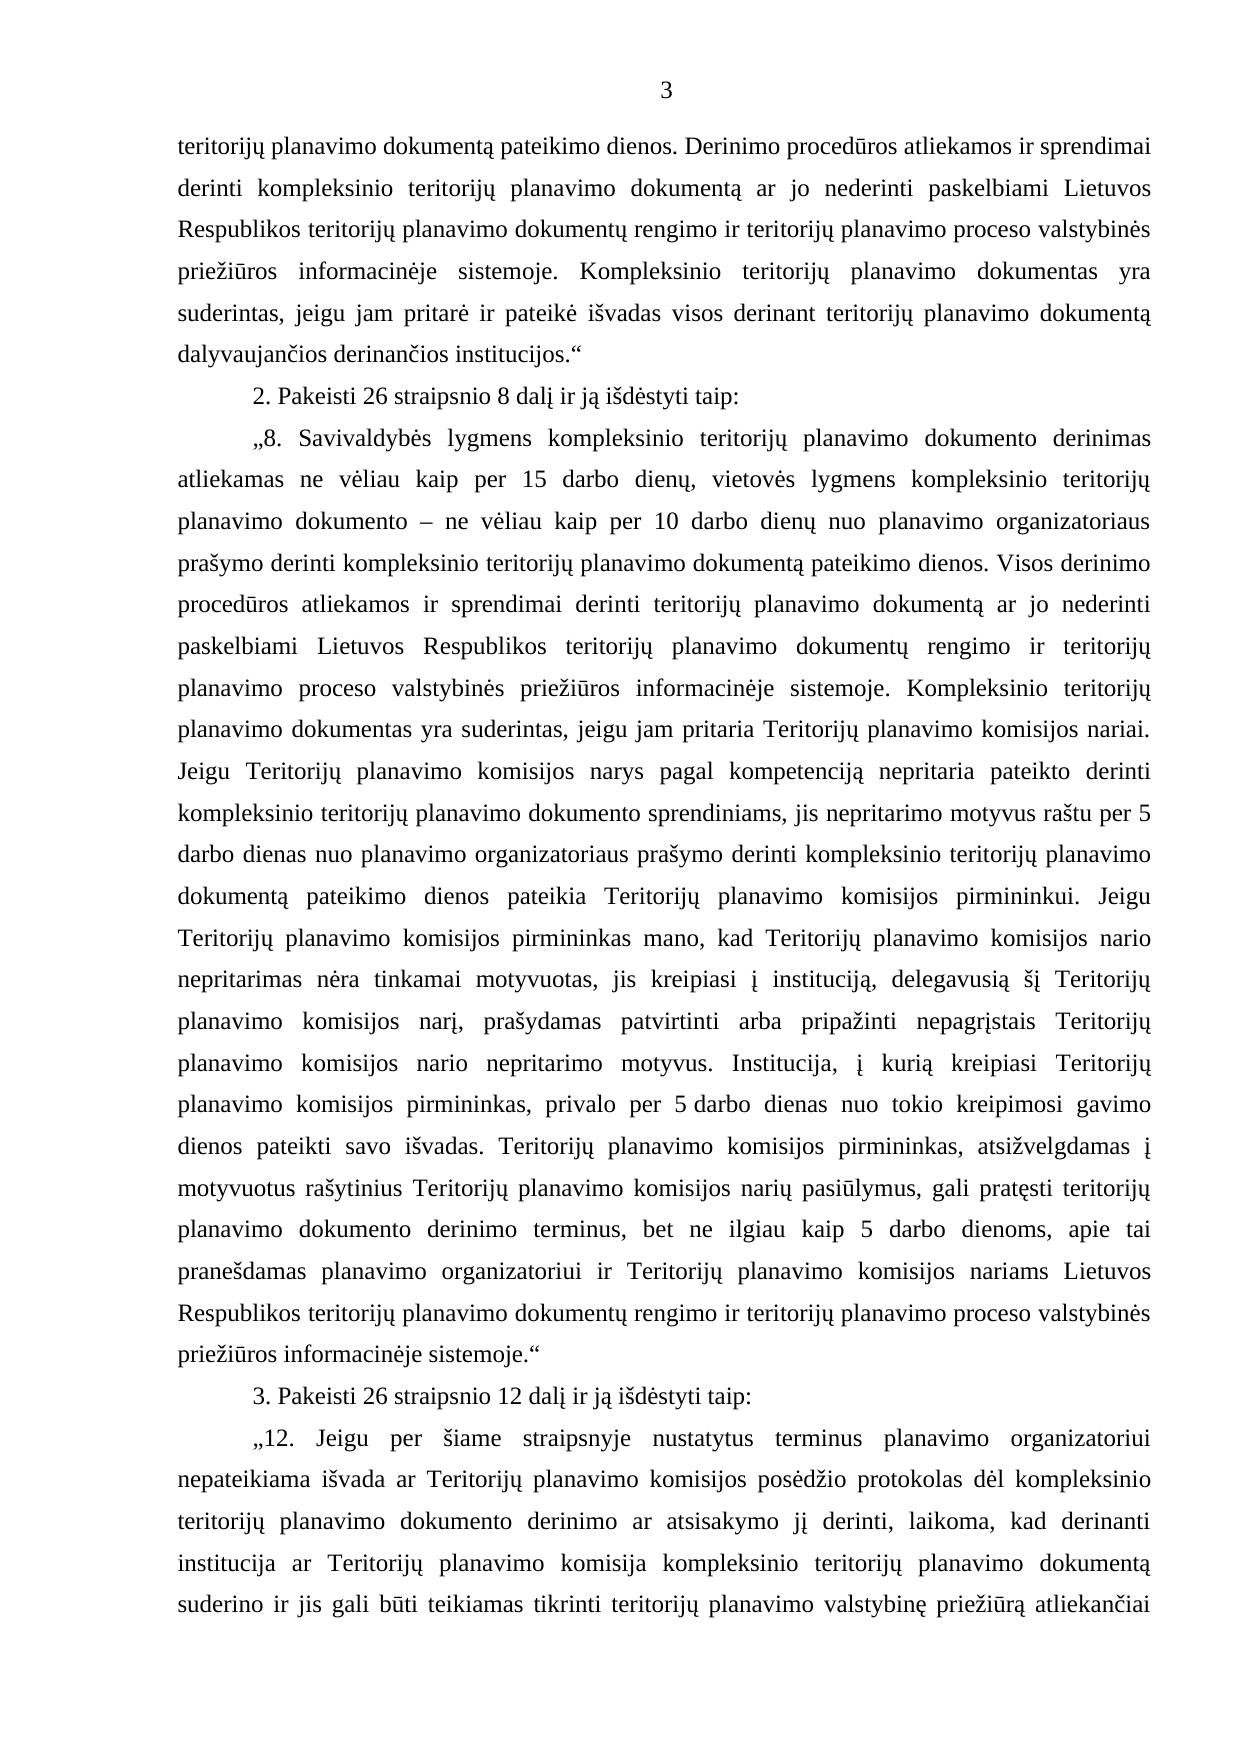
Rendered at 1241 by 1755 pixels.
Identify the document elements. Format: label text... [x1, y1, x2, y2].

text 2. Pakeisti 26 straipsnio 8 dalį ir ją išdėstyti taip: [177, 368, 1152, 410]
text 3. Pakeisti 26 straipsnio 12 dalį ir ją išdėstyti taip: [177, 1368, 1152, 1410]
text teritorijų planavimo dokumentą pateikimo dienos. Derinimo procedūros atliekamos ir sprendimai derinti kompleksinio teritorijų planavimo dokumentą ar jo nederinti paskelbiami Lietuvos Respublikos teritorijų planavimo dokumentų rengimo ir teritorijų planavimo proceso valstybinės priežiūros informacinėje sistemoje. Kompleksinio teritorijų planavimo dokumentas yra suderintas, jeigu jam pritarė ir pateikė išvadas visos derinant teritorijų planavimo dokumentą dalyvaujančios derinančios institucijos.“ [177, 118, 1152, 368]
text „8. Savivaldybės lygmens kompleksinio teritorijų planavimo dokumento derinimas atliekamas ne vėliau kaip per 15 darbo dienų, vietovės lygmens kompleksinio teritorijų planavimo dokumento – ne vėliau kaip per 10 darbo dienų nuo planavimo organizatoriaus prašymo derinti kompleksinio teritorijų planavimo dokumentą pateikimo dienos. Visos derinimo procedūros atliekamos ir sprendimai derinti teritorijų planavimo dokumentą ar jo nederinti paskelbiami Lietuvos Respublikos teritorijų planavimo dokumentų rengimo ir teritorijų planavimo proceso valstybinės priežiūros informacinėje sistemoje. Kompleksinio teritorijų planavimo dokumentas yra suderintas, jeigu jam pritaria Teritorijų planavimo komisijos nariai. Jeigu Teritorijų planavimo komisijos narys pagal kompetenciją nepritaria pateikto derinti kompleksinio teritorijų planavimo dokumento sprendiniams, jis nepritarimo motyvus raštu per 5 darbo dienas nuo planavimo organizatoriaus prašymo derinti kompleksinio teritorijų planavimo dokumentą pateikimo dienos pateikia Teritorijų planavimo komisijos pirmininkui. Jeigu Teritorijų planavimo komisijos pirmininkas mano, kad Teritorijų planavimo komisijos nario nepritarimas nėra tinkamai motyvuotas, jis kreipiasi į instituciją, delegavusią šį Teritorijų planavimo komisijos narį, prašydamas patvirtinti arba pripažinti nepagrįstais Teritorijų planavimo komisijos nario nepritarimo motyvus. Institucija, į kurią kreipiasi Teritorijų planavimo komisijos pirmininkas, privalo per 5 darbo dienas nuo tokio kreipimosi gavimo dienos pateikti savo išvadas. Teritorijų planavimo komisijos pirmininkas, atsižvelgdamas į motyvuotus rašytinius Teritorijų planavimo komisijos narių pasiūlymus, gali pratęsti teritorijų planavimo dokumento derinimo terminus, bet ne ilgiau kaip 5 darbo dienoms, apie tai pranešdamas planavimo organizatoriui ir Teritorijų planavimo komisijos nariams Lietuvos Respublikos teritorijų planavimo dokumentų rengimo ir teritorijų planavimo proceso valstybinės priežiūros informacinėje sistemoje.“ [177, 410, 1152, 1368]
text „12. Jeigu per šiame straipsnyje nustatytus terminus planavimo organizatoriui nepateikiama išvada ar Teritorijų planavimo komisijos posėdžio protokolas dėl kompleksinio teritorijų planavimo dokumento derinimo ar atsisakymo jį derinti, laikoma, kad derinanti institucija ar Teritorijų planavimo komisija kompleksinio teritorijų planavimo dokumentą suderino ir jis gali būti teikiamas tikrinti teritorijų planavimo valstybinę priežiūrą atliekančiai [177, 1410, 1152, 1618]
